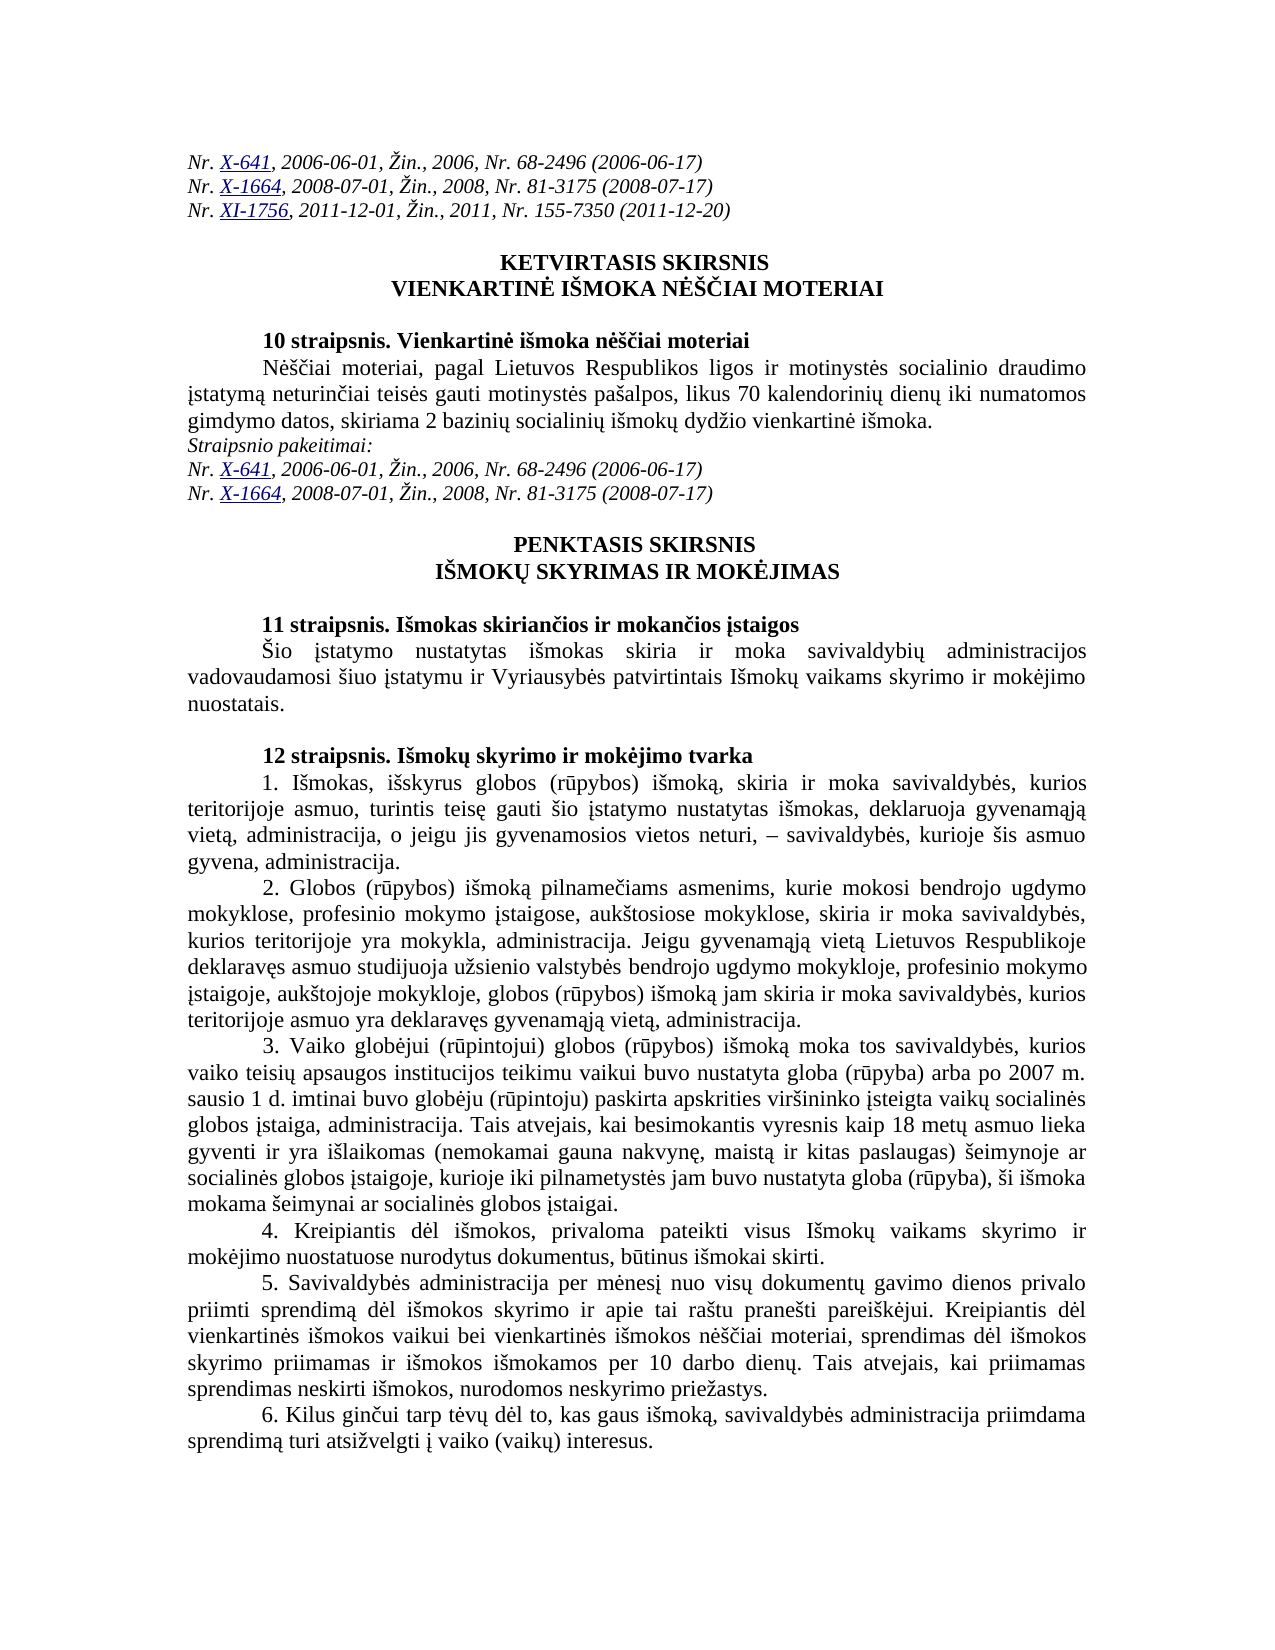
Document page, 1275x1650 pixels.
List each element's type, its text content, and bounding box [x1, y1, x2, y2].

text 4. Kreipiantis dėl išmokos, privaloma pateikti visus Išmokų vaikams skyrimo ir mokėjimo nuostatuose nurodytus dokumentus, būtinus išmokai skirti. [187, 1217, 1087, 1269]
text 11 straipsnis. Išmokas skiriančios ir mokančios įstaigos [187, 611, 1087, 637]
text PENKTASIS SKIRSNIS [187, 532, 1087, 558]
text Nr. X-1664, 2008-07-01, Žin., 2008, Nr. 81-3175 (2008-07-17) [187, 481, 1087, 505]
text Straipsnio pakeitimai: [187, 433, 1087, 457]
text 5. Savivaldybės administracija per mėnesį nuo visų dokumentų gavimo dienos privalo priimti sprendimą dėl išmokos skyrimo ir apie tai raštu pranešti pareiškėjui. Kreipiantis dėl vienkartinės išmokos vaikui bei vienkartinės išmokos nėščiai moteriai, sprendimas dėl išmokos skyrimo priimamas ir išmokos išmokamos per 10 darbo dienų. Tais atvejais, kai priimamas sprendimas neskirti išmokos, nurodomos neskyrimo priežastys. [187, 1269, 1087, 1401]
text 3. Vaiko globėjui (rūpintojui) globos (rūpybos) išmoką moka tos savivaldybės, kurios vaiko teisių apsaugos institucijos teikimu vaikui buvo nustatyta globa (rūpyba) arba po 2007 m. sausio 1 d. imtinai buvo globėju (rūpintoju) paskirta apskrities viršininko įsteigta vaikų socialinės globos įstaiga, administracija. Tais atvejais, kai besimokantis vyresnis kaip 18 metų asmuo lieka gyventi ir yra išlaikomas (nemokamai gauna nakvynę, maistą ir kitas paslaugas) šeimynoje ar socialinės globos įstaigoje, kurioje iki pilnametystės jam buvo nustatyta globa (rūpyba), ši išmoka mokama šeimynai ar socialinės globos įstaigai. [187, 1032, 1087, 1217]
text 1. Išmokas, išskyrus globos (rūpybos) išmoką, skiria ir moka savivaldybės, kurios teritorijoje asmuo, turintis teisę gauti šio įstatymo nustatytas išmokas, deklaruoja gyvenamąją vietą, administracija, o jeigu jis gyvenamosios vietos neturi, – savivaldybės, kurioje šis asmuo gyvena, administracija. [187, 769, 1087, 874]
text 6. Kilus ginčui tarp tėvų dėl to, kas gaus išmoką, savivaldybės administracija priimdama sprendimą turi atsižvelgti į vaiko (vaikų) interesus. [187, 1401, 1087, 1454]
text Vienkartinė Išmoka nėščiai moteriai [187, 275, 1087, 301]
text Nr. XI-1756, 2011-12-01, Žin., 2011, Nr. 155-7350 (2011-12-20) [187, 198, 1087, 222]
text Nr. X-1664, 2008-07-01, Žin., 2008, Nr. 81-3175 (2008-07-17) [187, 174, 1087, 198]
text IŠMOKŲ skyrimas ir mokėjimas [187, 558, 1087, 584]
text 12 straipsnis. Išmokų skyrimo ir mokėjimo tvarka [187, 742, 1087, 769]
text KETVIRTASIS SKIRSNIS [187, 248, 1087, 275]
text 2. Globos (rūpybos) išmoką pilnamečiams asmenims, kurie mokosi bendrojo ugdymo mokyklose, profesinio mokymo įstaigose, aukštosiose mokyklose, skiria ir moka savivaldybės, kurios teritorijoje yra mokykla, administracija. Jeigu gyvenamąją vietą Lietuvos Respublikoje deklaravęs asmuo studijuoja užsienio valstybės bendrojo ugdymo mokykloje, profesinio mokymo įstaigoje, aukštojoje mokykloje, globos (rūpybos) išmoką jam skiria ir moka savivaldybės, kurios teritorijoje asmuo yra deklaravęs gyvenamąją vietą, administracija. [187, 874, 1087, 1032]
text 10 straipsnis. Vienkartinė išmoka nėščiai moteriai [187, 328, 1087, 354]
text Nėščiai moteriai, pagal Lietuvos Respublikos ligos ir motinystės socialinio draudimo įstatymą neturinčiai teisės gauti motinystės pašalpos, likus 70 kalendorinių dienų iki numatomos gimdymo datos, skiriama 2 bazinių socialinių išmokų dydžio vienkartinė išmoka. [187, 354, 1087, 433]
text Nr. X-641, 2006-06-01, Žin., 2006, Nr. 68-2496 (2006-06-17) [187, 457, 1087, 481]
text Nr. X-641, 2006-06-01, Žin., 2006, Nr. 68-2496 (2006-06-17) [187, 150, 1087, 174]
text Šio įstatymo nustatytas išmokas skiria ir moka savivaldybių administracijos vadovaudamosi šiuo įstatymu ir Vyriausybės patvirtintais Išmokų vaikams skyrimo ir mokėjimo nuostatais. [187, 637, 1087, 716]
